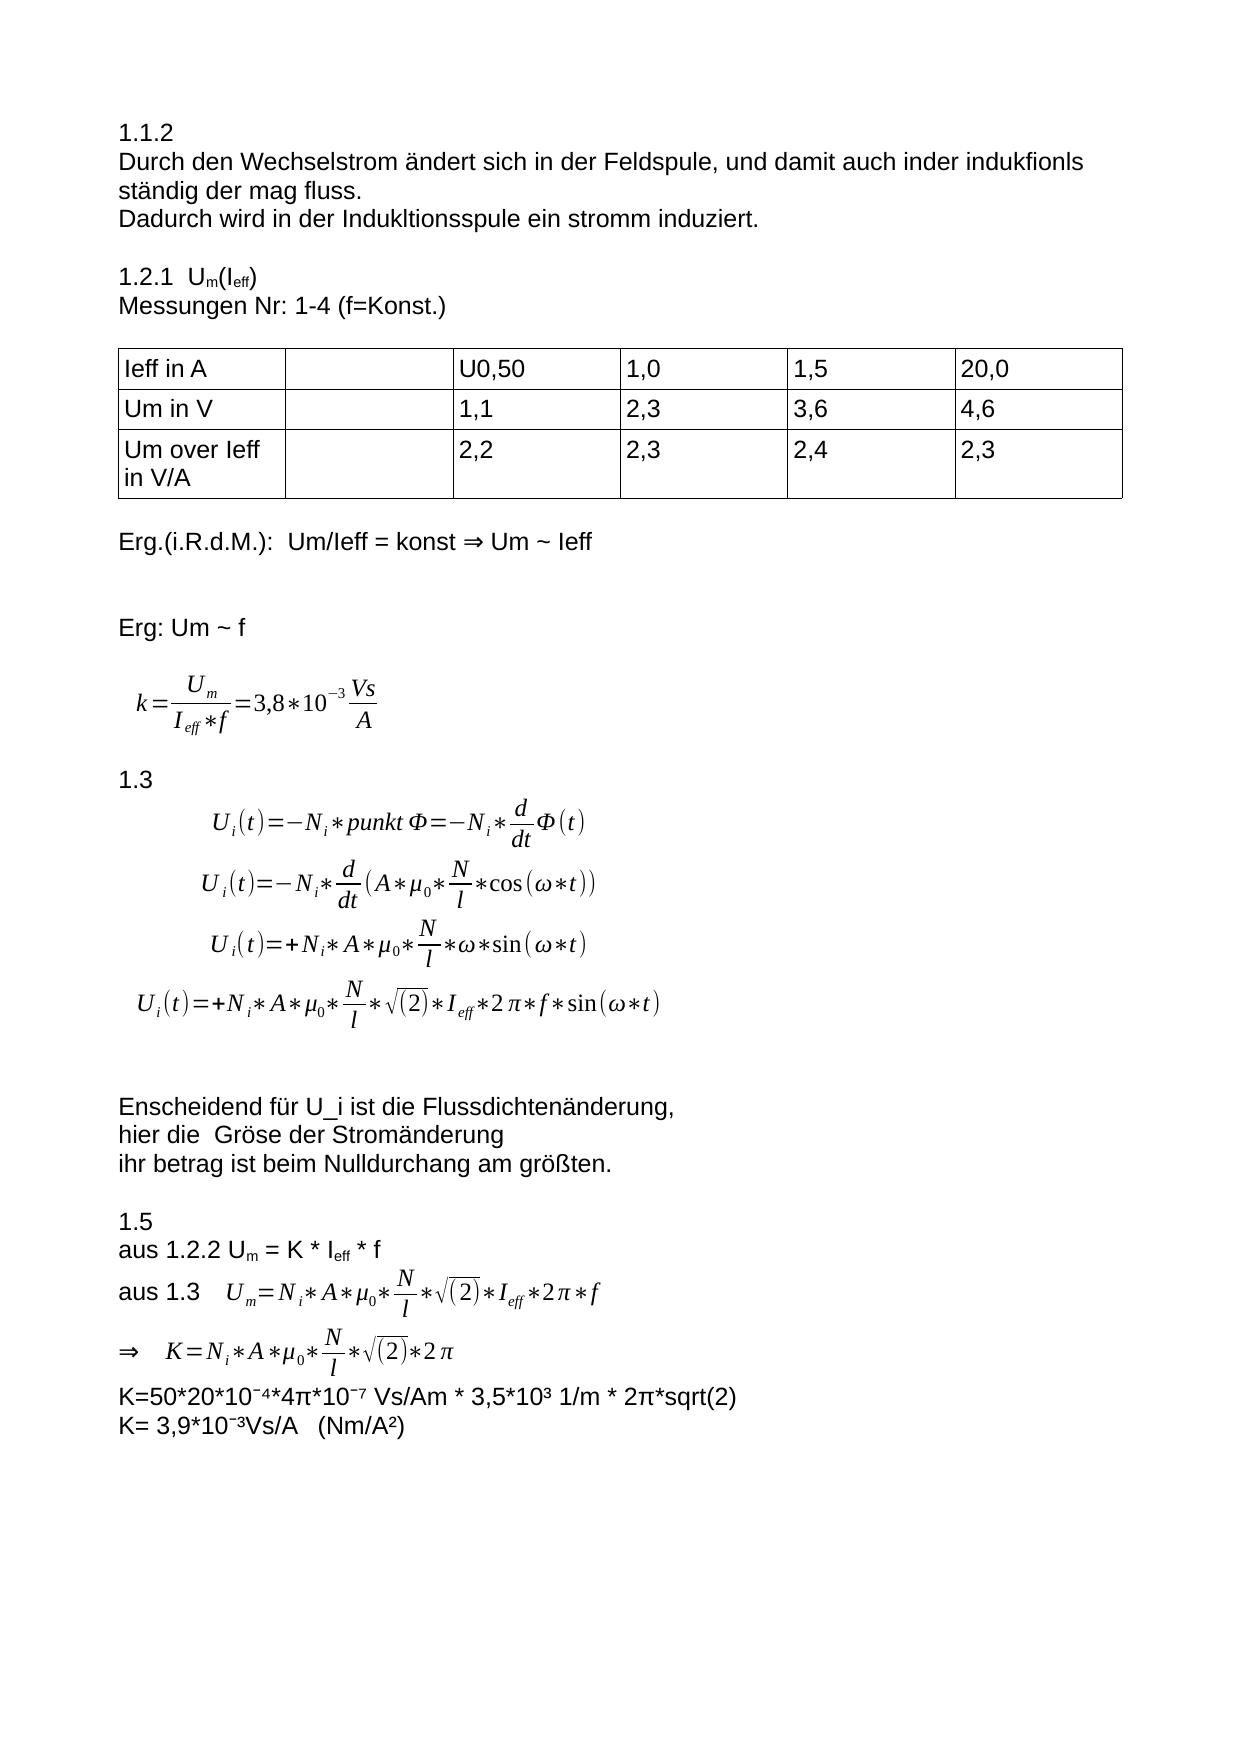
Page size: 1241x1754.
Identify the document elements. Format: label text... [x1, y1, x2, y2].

table_header [286, 349, 453, 388]
text 1.3 [118, 766, 1122, 794]
text ⇒ [118, 1323, 1122, 1382]
text aus 1.2.2 Um = K * Ieff * f [118, 1235, 1122, 1264]
table_header U0,50 [454, 349, 620, 388]
table_cell 3,6 [788, 390, 955, 429]
table_header 1,0 [621, 349, 787, 388]
text Erg: Um ~ f [118, 613, 1122, 642]
text Enscheidend für U_i ist die Flussdichtenänderung, [118, 1092, 1122, 1120]
table_cell Um in V [119, 390, 285, 429]
text Durch den Wechselstrom ändert sich in der Feldspule, und damit auch inder indukfionls ständig der mag fluss. [118, 147, 1122, 204]
table_header Ieff in A [119, 349, 285, 388]
table_cell [286, 430, 453, 498]
table_cell Um over Ieff in V/A [119, 430, 285, 498]
table_cell 1,1 [454, 390, 620, 429]
table_cell 2,2 [454, 430, 620, 498]
table_cell 2,4 [788, 430, 955, 498]
text 1.2.1 Um(Ieff) [118, 262, 1122, 291]
text Messungen Nr: 1-4 (f=Konst.) [118, 291, 1122, 319]
text 1.1.2 [118, 118, 1122, 147]
text Dadurch wird in der Indukltionsspule ein stromm induziert. [118, 204, 1122, 233]
table_header 20,0 [956, 349, 1122, 388]
text K= 3,9*10⁻³Vs/A (Nm/A²) [118, 1411, 1122, 1440]
text K=50*20*10⁻⁴*4π*10⁻⁷ Vs/Am * 3,5*10³ 1/m * 2π*sqrt(2) [118, 1382, 1122, 1411]
text Erg.(i.R.d.M.): Um/Ieff = konst ⇒ Um ~ Ieff [118, 527, 1122, 555]
text 1.5 [118, 1207, 1122, 1235]
table_header 1,5 [788, 349, 955, 388]
table_cell 2,3 [621, 390, 787, 429]
text hier die Gröse der Stromänderung [118, 1120, 1122, 1149]
table_cell [286, 390, 453, 429]
table_cell 2,3 [956, 430, 1122, 498]
text ihr betrag ist beim Nulldurchang am größten. [118, 1149, 1122, 1178]
table_cell 4,6 [956, 390, 1122, 429]
table_cell 2,3 [621, 430, 787, 498]
text aus 1.3 [118, 1264, 1122, 1323]
